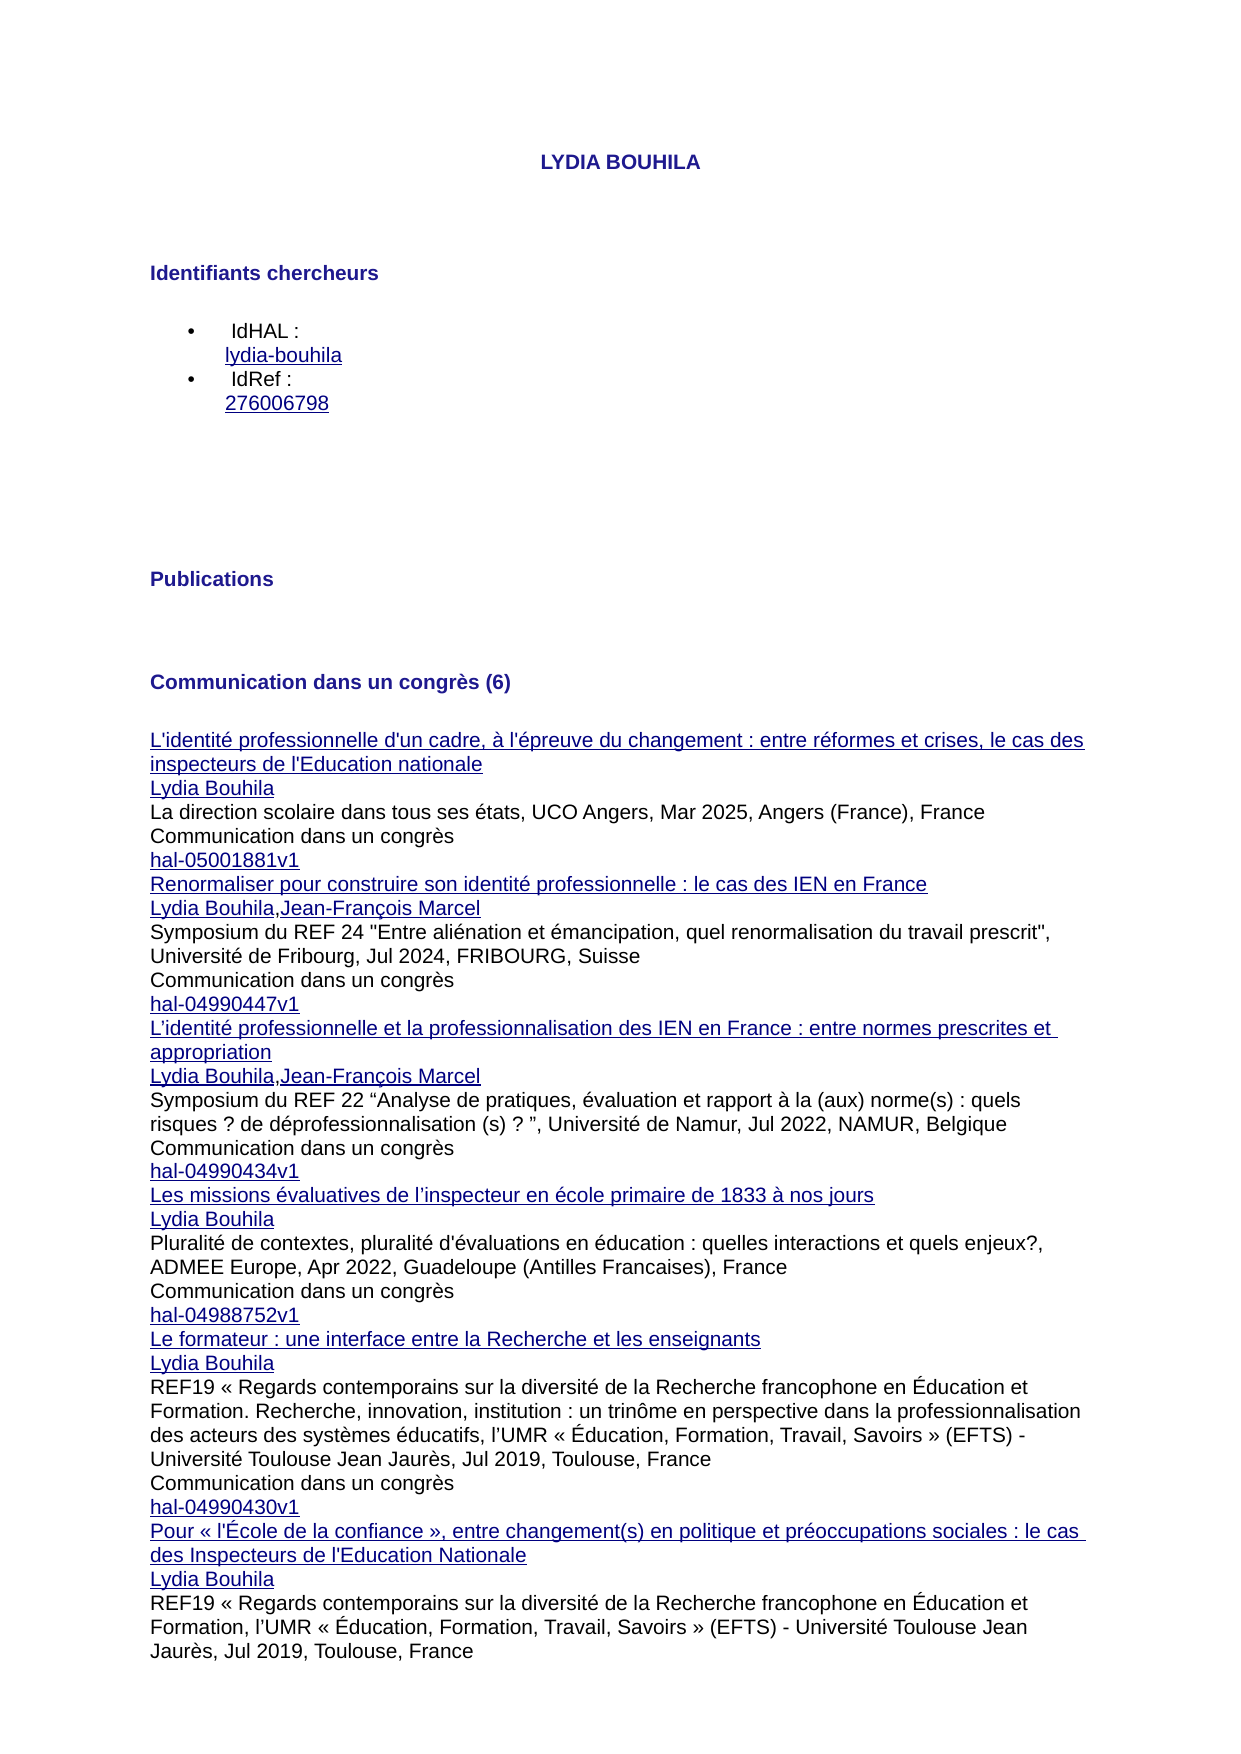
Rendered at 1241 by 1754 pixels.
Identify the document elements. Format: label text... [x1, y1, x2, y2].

table_cell Renormaliser pour construire son identité professionnelle : le cas des IEN en France Lydia Bouhila,Jean-François Marcel Symposium du REF 24 "Entre aliénation et émancipation, quel renormalisation du travail prescrit", Université de Fribourg, Jul 2024, FRIBOURG, Suisse Communication dans un congrès hal-04990447v1 [150, 872, 1090, 1016]
table_cell L’identité professionnelle et la professionnalisation des IEN en France : entre normes prescrites et appropriation Lydia Bouhila,Jean-François Marcel Symposium du REF 22 “Analyse de pratiques, évaluation et rapport à la (aux) norme(s) : quels risques ? de déprofessionnalisation (s) ? ”, Université de Namur, Jul 2022, NAMUR, Belgique Communication dans un congrès hal-04990434v1 [150, 1016, 1090, 1183]
list 276006798 [187, 391, 1090, 414]
subtitle Communication dans un congrès (6) [150, 670, 1090, 694]
subtitle LYDIA BOUHILA [150, 150, 1090, 174]
table_header L'identité professionnelle d'un cadre, à l'épreuve du changement : entre réformes et crises, le cas des inspecteurs de l'Education nationale Lydia Bouhila La direction scolaire dans tous ses états, UCO Angers, Mar 2025, Angers (France), France Communication dans un congrès hal-05001881v1 [150, 728, 1090, 872]
subtitle Identifiants chercheurs [150, 260, 1090, 284]
list IdRef : [187, 367, 1090, 391]
table_cell Pour « l'École de la confiance », entre changement(s) en politique et préoccupations sociales : le cas des Inspecteurs de l'Education Nationale Lydia Bouhila REF19 « Regards contemporains sur la diversité de la Recherche francophone en Éducation et Formation, l’UMR « Éducation, Formation, Travail, Savoirs » (EFTS) - Université Toulouse Jean Jaurès, Jul 2019, Toulouse, France [150, 1519, 1090, 1662]
table_cell Les missions évaluatives de l’inspecteur en école primaire de 1833 à nos jours Lydia Bouhila Pluralité de contextes, pluralité d'évaluations en éducation : quelles interactions et quels enjeux?, ADMEE Europe, Apr 2022, Guadeloupe (Antilles Francaises), France Communication dans un congrès hal-04988752v1 [150, 1183, 1090, 1327]
subtitle Publications [150, 567, 1090, 591]
list IdHAL : [187, 319, 1090, 343]
table_cell Le formateur : une interface entre la Recherche et les enseignants Lydia Bouhila REF19 « Regards contemporains sur la diversité de la Recherche francophone en Éducation et Formation. Recherche, innovation, institution : un trinôme en perspective dans la professionnalisation des acteurs des systèmes éducatifs, l’UMR « Éducation, Formation, Travail, Savoirs » (EFTS) - Université Toulouse Jean Jaurès, Jul 2019, Toulouse, France Communication dans un congrès hal-04990430v1 [150, 1327, 1090, 1519]
list lydia-bouhila [187, 343, 1090, 367]
